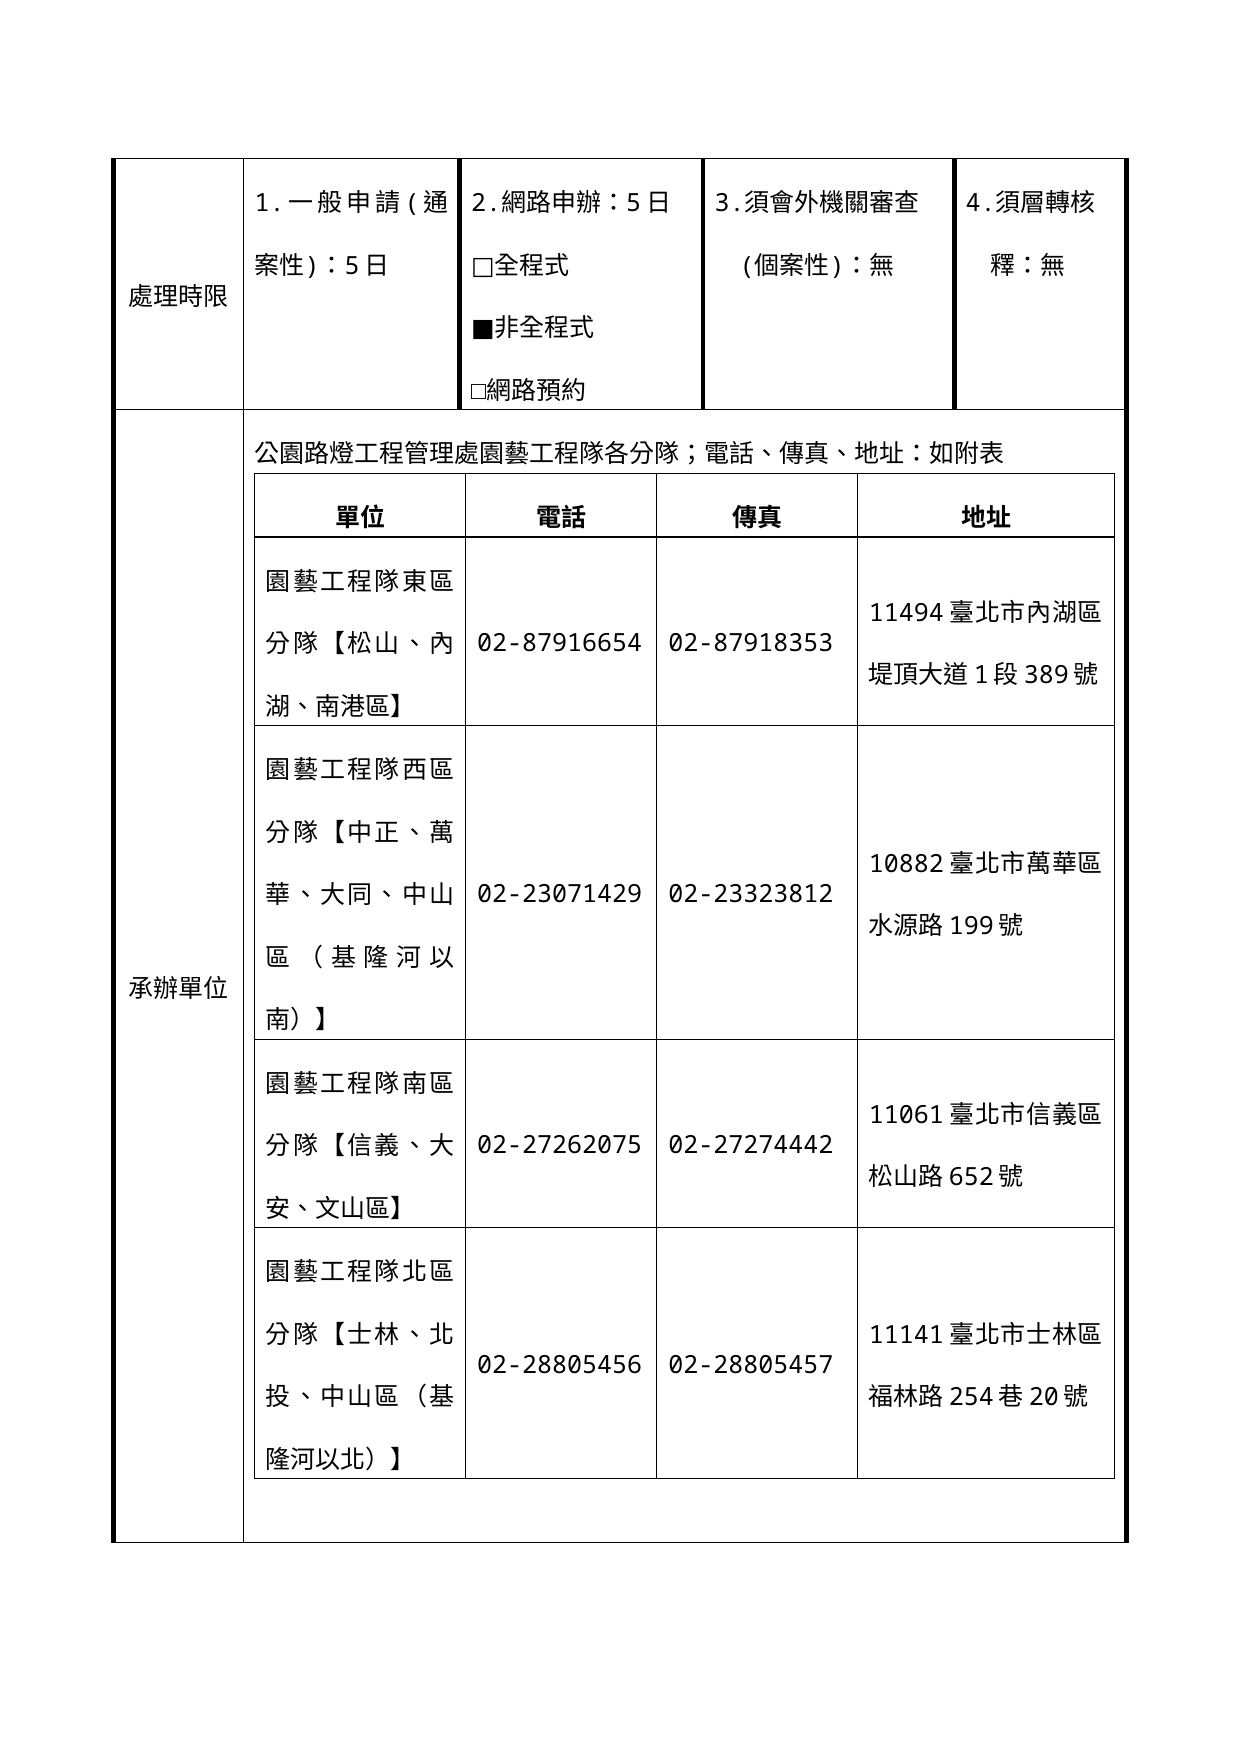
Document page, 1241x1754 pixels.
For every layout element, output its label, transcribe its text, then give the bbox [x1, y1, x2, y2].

table_cell 園藝工程隊南區分隊【信義、大安、文山區】 [255, 1040, 465, 1227]
table_cell 02-27274442 [657, 1040, 857, 1227]
table_cell 02-28805457 [657, 1228, 857, 1478]
table_cell 02-23323812 [657, 726, 857, 1038]
table_cell 02-23071429 [466, 726, 656, 1038]
table_header 電話 [466, 474, 656, 536]
table_cell 11494臺北市內湖區堤頂大道1段389號 [858, 538, 1114, 725]
table_cell 4.須層轉核釋：無 [957, 159, 1124, 409]
table_cell 園藝工程隊東區分隊【松山、內湖、南港區】 [255, 538, 465, 725]
table_cell 公園路燈工程管理處園藝工程隊各分隊；電話、傳真、地址：如附表 [244, 410, 1124, 1542]
table_header 地址 [858, 474, 1114, 536]
table_cell 11141臺北市士林區福林路254巷20號 [858, 1228, 1114, 1478]
table_cell 3.須會外機關審查(個案性)：無 [705, 159, 952, 409]
table_cell 園藝工程隊北區分隊【士林、北投、中山區（基隆河以北）】 [255, 1228, 465, 1478]
table_header 傳真 [657, 474, 857, 536]
table_cell 02-27262075 [466, 1040, 656, 1227]
table_cell 1.一般申請(通案性)：5日 [244, 159, 457, 409]
table_cell 02-87916654 [466, 538, 656, 725]
table_cell 2.網路申辦：5日 □全程式 ■非全程式 □網路預約 [462, 159, 701, 409]
table_cell 11061臺北市信義區松山路652號 [858, 1040, 1114, 1227]
table_cell 10882臺北市萬華區水源路199號 [858, 726, 1114, 1038]
table_cell 承辦單位 [116, 410, 243, 1542]
table_cell 02-87918353 [657, 538, 857, 725]
table_cell 02-28805456 [466, 1228, 656, 1478]
table_cell 處理時限 [116, 159, 243, 409]
table_header 單位 [255, 474, 465, 536]
table_cell 園藝工程隊西區分隊【中正、萬華、大同、中山區（基隆河以南）】 [255, 726, 465, 1038]
